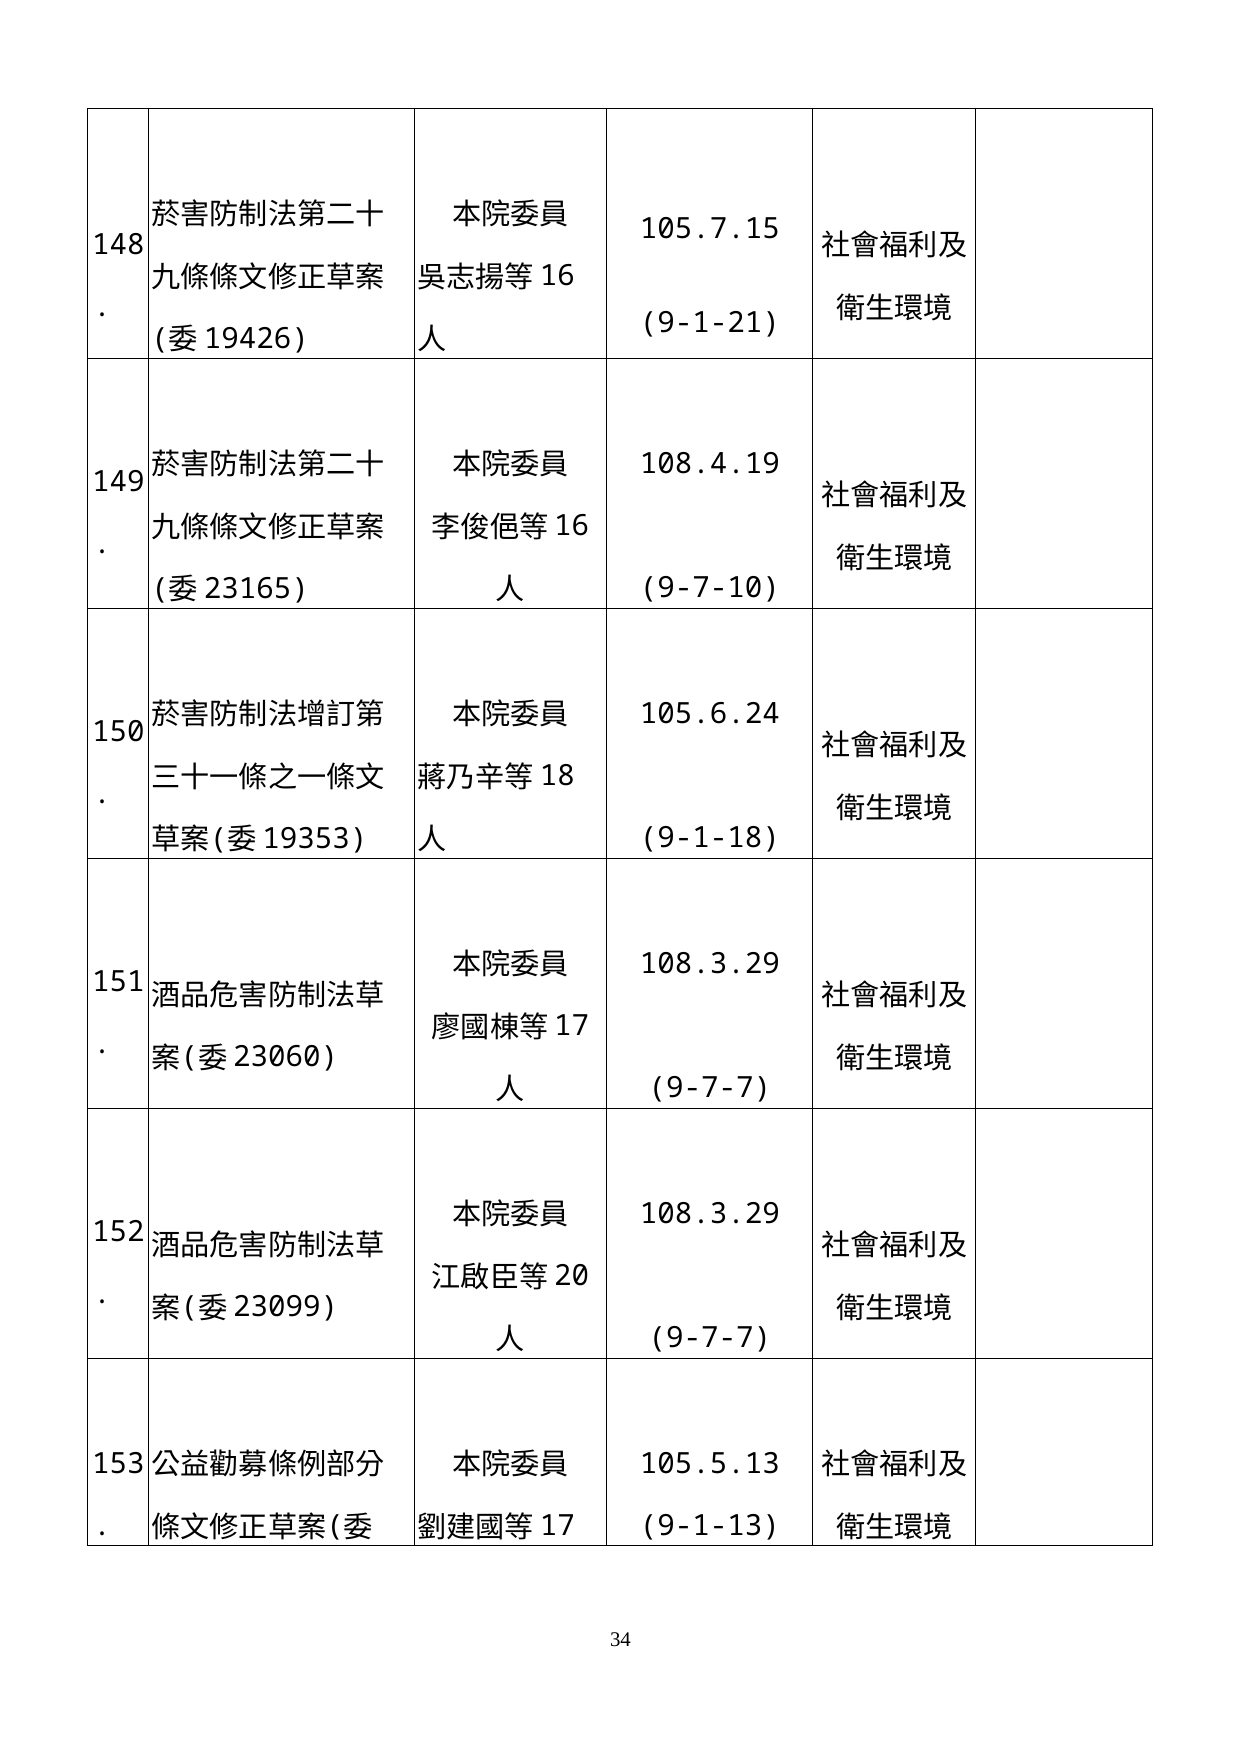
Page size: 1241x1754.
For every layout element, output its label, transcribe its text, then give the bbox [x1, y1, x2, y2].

table_cell 108.3.29 (9-7-7) [607, 859, 812, 1108]
table_cell [88, 109, 148, 358]
table_cell 本院委員 吳志揚等16人 [415, 109, 606, 358]
table_cell 108.3.29 (9-7-7) [607, 1109, 812, 1358]
table_cell [88, 359, 148, 608]
table_cell 本院委員 蔣乃辛等18人 [415, 609, 606, 858]
table_cell [88, 609, 148, 858]
table_cell 酒品危害防制法草案(委23099) [149, 1109, 414, 1358]
table_cell 105.6.24 (9-1-18) [607, 609, 812, 858]
table_cell [88, 859, 148, 1108]
table_cell 本院委員 劉建國等17 [415, 1359, 606, 1545]
table_cell [88, 1359, 148, 1545]
table_cell [976, 1109, 1152, 1358]
table_cell [88, 1109, 148, 1358]
table_cell 公益勸募條例部分條文修正草案(委 [149, 1359, 414, 1545]
table_cell 本院委員 江啟臣等20人 [415, 1109, 606, 1358]
table_cell 社會福利及衛生環境 [813, 859, 975, 1108]
table_cell [976, 359, 1152, 608]
table_cell [976, 1359, 1152, 1545]
table_cell 105.7.15 (9-1-21) [607, 109, 812, 358]
table_cell 菸害防制法第二十九條條文修正草案(委23165) [149, 359, 414, 608]
table_cell [976, 109, 1152, 358]
table_cell 菸害防制法增訂第三十一條之一條文草案(委19353) [149, 609, 414, 858]
table_cell 本院委員 廖國棟等17人 [415, 859, 606, 1108]
table_cell 社會福利及衛生環境 [813, 359, 975, 608]
table_cell 社會福利及衛生環境 [813, 609, 975, 858]
table_cell 105.5.13 (9-1-13) [607, 1359, 812, 1545]
table_cell [976, 609, 1152, 858]
table_cell 108.4.19 (9-7-10) [607, 359, 812, 608]
table_cell 本院委員 李俊俋等16人 [415, 359, 606, 608]
table_cell 社會福利及衛生環境 [813, 1109, 975, 1358]
table_cell 酒品危害防制法草案(委23060) [149, 859, 414, 1108]
table_cell 社會福利及衛生環境 [813, 1359, 975, 1545]
table_cell [976, 859, 1152, 1108]
table_cell 社會福利及衛生環境 [813, 109, 975, 358]
table_cell 菸害防制法第二十九條條文修正草案(委19426) [149, 109, 414, 358]
